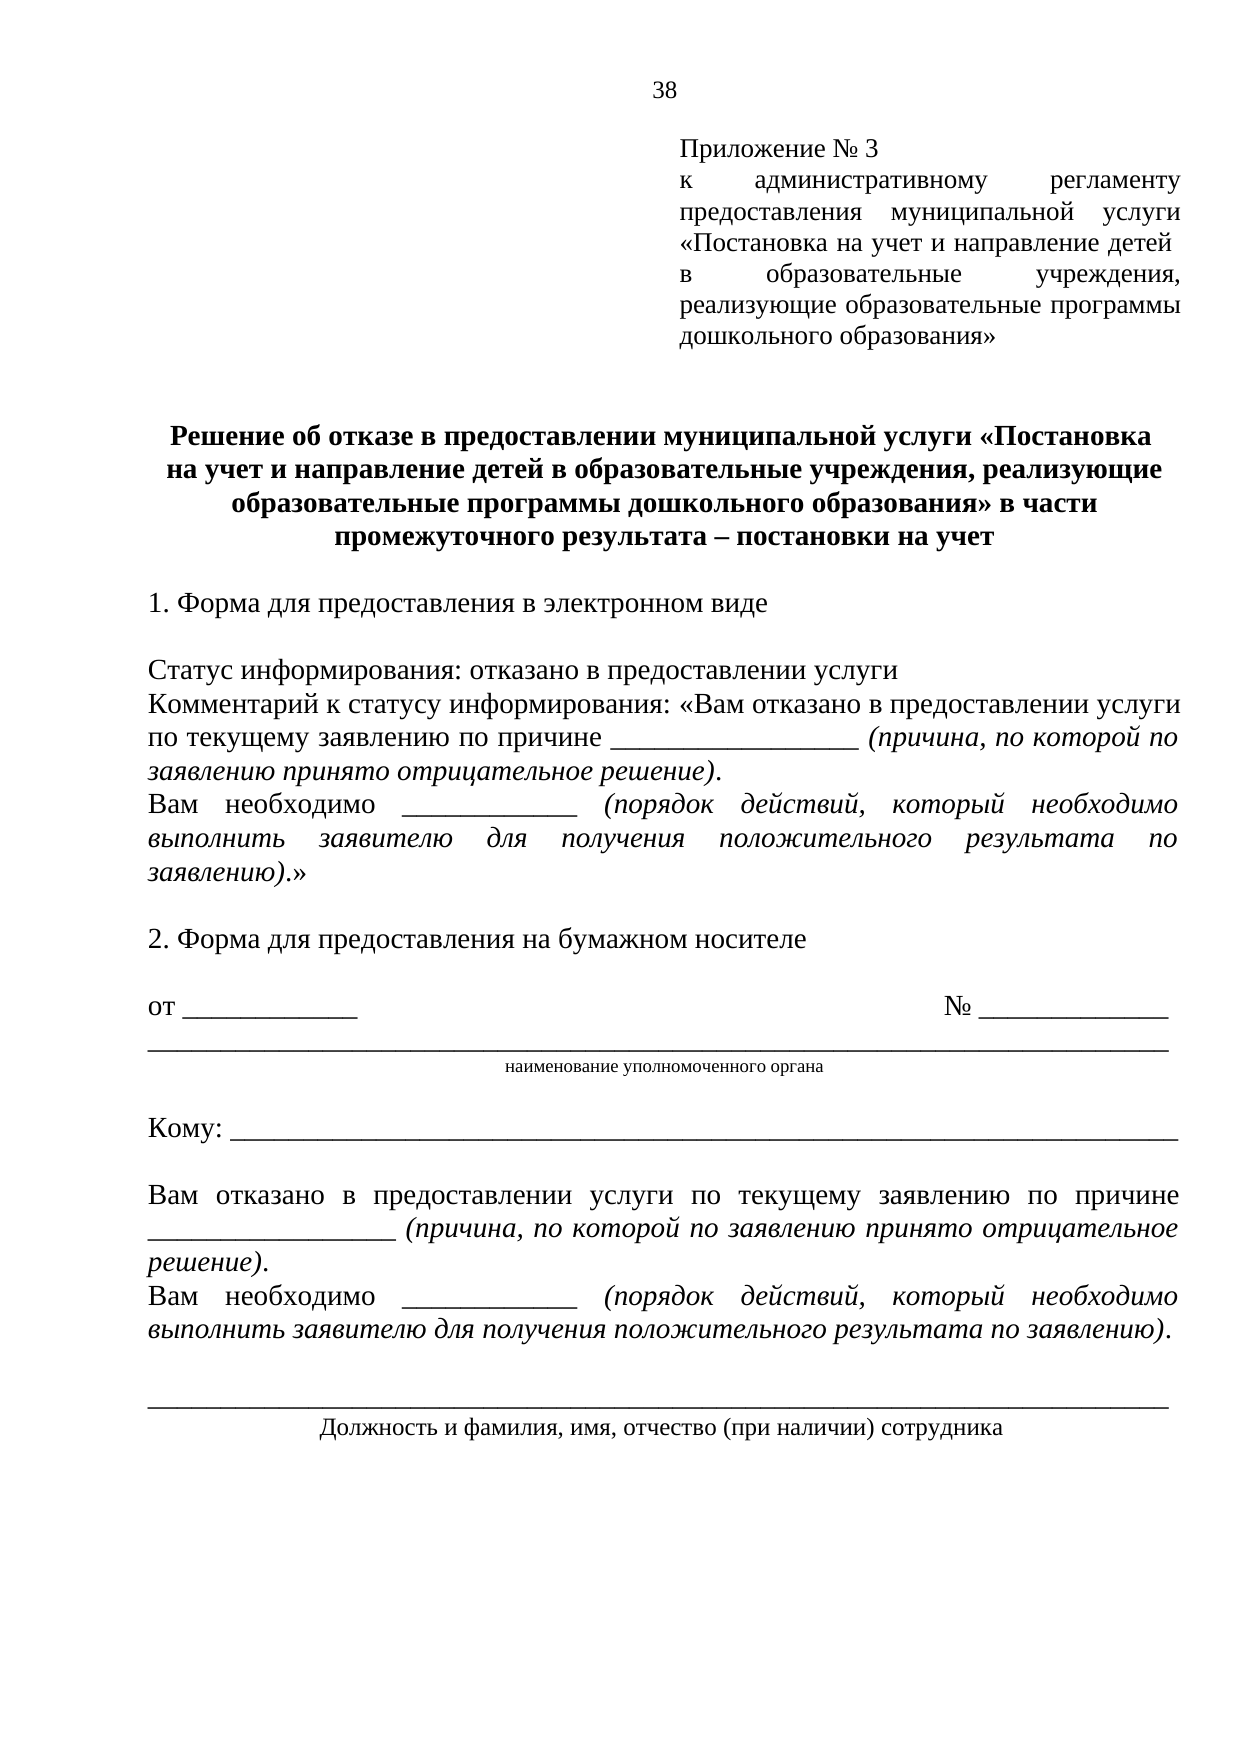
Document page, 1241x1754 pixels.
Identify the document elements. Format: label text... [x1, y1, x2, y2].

text Статус информирования: отказано в предоставлении услуги [148, 652, 1181, 686]
text Решение об отказе в предоставлении муниципальной услуги «Постановка на учет и направление детей в образовательные учреждения, реализующие образовательные программы дошкольного образования» в части промежуточного результата – постановки на учет [148, 418, 1181, 552]
text 2. Форма для предоставления на бумажном носителе [148, 921, 1181, 954]
text 1. Форма для предоставления в электронном виде [148, 585, 1181, 619]
text Должность и фамилия, имя, отчество (при наличии) сотрудника [148, 1412, 1181, 1441]
text Вам необходимо ____________ (порядок действий, который необходимо выполнить заявителю для получения положительного результата по заявлению).» [148, 787, 1181, 887]
text к административному регламенту предоставления муниципальной услуги «Постановка на учет и направление детей в образовательные учреждения, реализующие образовательные программы дошкольного образования» [679, 164, 1181, 351]
text ______________________________________________________________________ [148, 1378, 1181, 1412]
text наименование уполномоченного органа [148, 1055, 1181, 1076]
text Приложение № 3 [679, 132, 1181, 164]
text Вам отказано в предоставлении услуги по текущему заявлению по причине _________________ (причина, по которой по заявлению принято отрицательное решение). [148, 1177, 1181, 1278]
text Вам необходимо ____________ (порядок действий, который необходимо выполнить заявителю для получения положительного результата по заявлению). [148, 1278, 1181, 1345]
text Кому: _________________________________________________________________ [148, 1110, 1181, 1143]
text Комментарий к статусу информирования: «Вам отказано в предоставлении услуги по текущему заявлению по причине _________________ (причина, по которой по заявлению принято отрицательное решение). [148, 686, 1181, 787]
text от ____________ № _____________ [148, 988, 1181, 1021]
text ______________________________________________________________________ [148, 1021, 1181, 1055]
